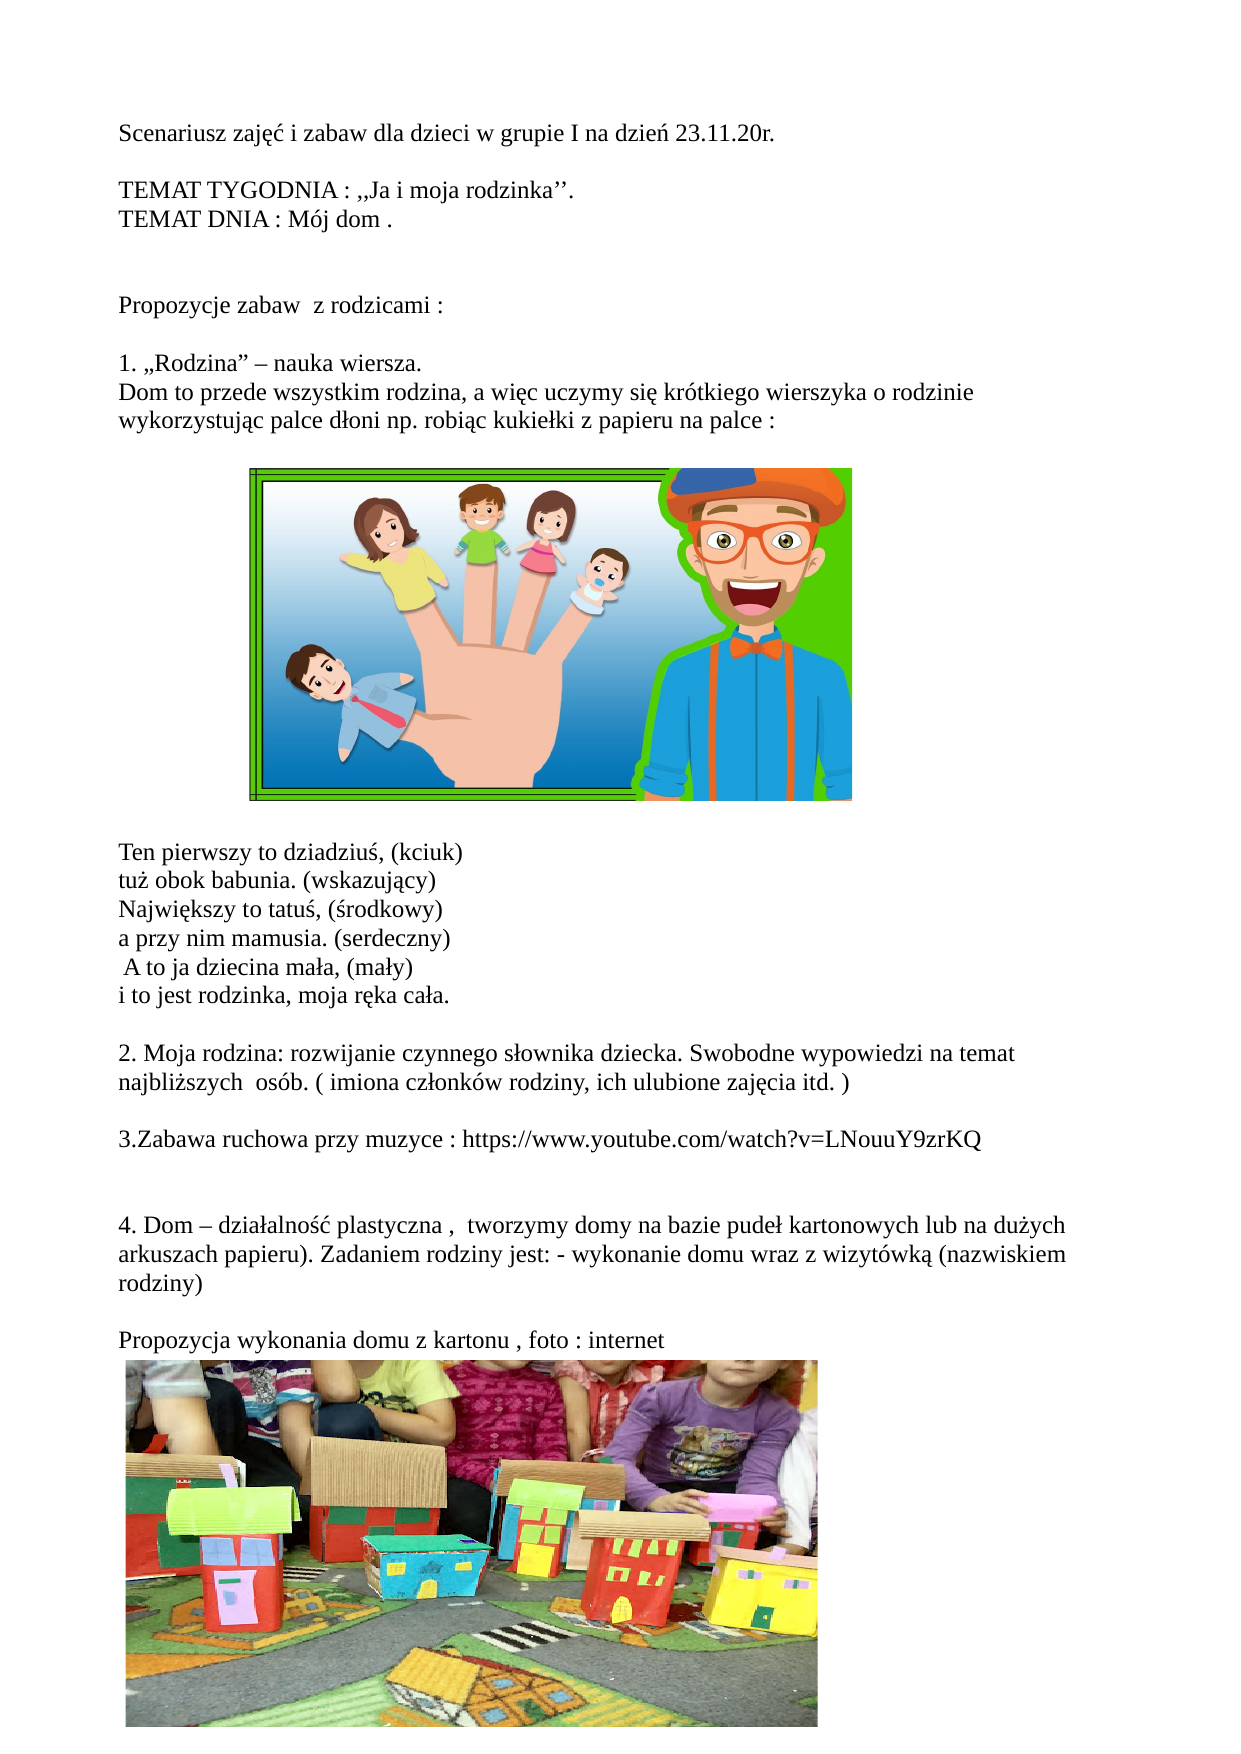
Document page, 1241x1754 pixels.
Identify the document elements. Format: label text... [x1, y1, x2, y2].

text Propozycja wykonania domu z kartonu , foto : internet [118, 1326, 1122, 1354]
picture [249, 468, 853, 801]
picture [125, 1360, 818, 1727]
text Scenariusz zajęć i zabaw dla dzieci w grupie I na dzień 23.11.20r. [118, 118, 1122, 147]
text TEMAT TYGODNIA : ,,Ja i moja rodzinka’’. [118, 176, 1122, 204]
text Propozycje zabaw z rodzicami : [118, 291, 1122, 319]
text 4. Dom – działalność plastyczna , tworzymy domy na bazie pudeł kartonowych lub na dużych arkuszach papieru). Zadaniem rodziny jest: - wykonanie domu wraz z wizytówką (nazwiskiem rodziny) [118, 1211, 1122, 1297]
text 1. „Rodzina” – nauka wiersza. [118, 348, 1122, 377]
text 2. Moja rodzina: rozwijanie czynnego słownika dziecka. Swobodne wypowiedzi na temat najbliższych osób. ( imiona członków rodziny, ich ulubione zajęcia itd. ) [118, 1038, 1122, 1096]
text TEMAT DNIA : Mój dom . [118, 204, 1122, 233]
text Dom to przede wszystkim rodzina, a więc uczymy się krótkiego wierszyka o rodzinie wykorzystując palce dłoni np. robiąc kukiełki z papieru na palce : [118, 377, 1122, 434]
text i to jest rodzinka, moja ręka cała. [118, 981, 1122, 1009]
text tuż obok babunia. (wskazujący) [118, 866, 1122, 894]
text a przy nim mamusia. (serdeczny) [118, 923, 1122, 952]
text A to ja dziecina mała, (mały) [118, 952, 1122, 981]
text Ten pierwszy to dziadziuś, (kciuk) [118, 837, 1122, 866]
text 3.Zabawa ruchowa przy muzyce : https://www.youtube.com/watch?v=LNouuY9zrKQ [118, 1124, 1122, 1153]
text Największy to tatuś, (środkowy) [118, 894, 1122, 923]
